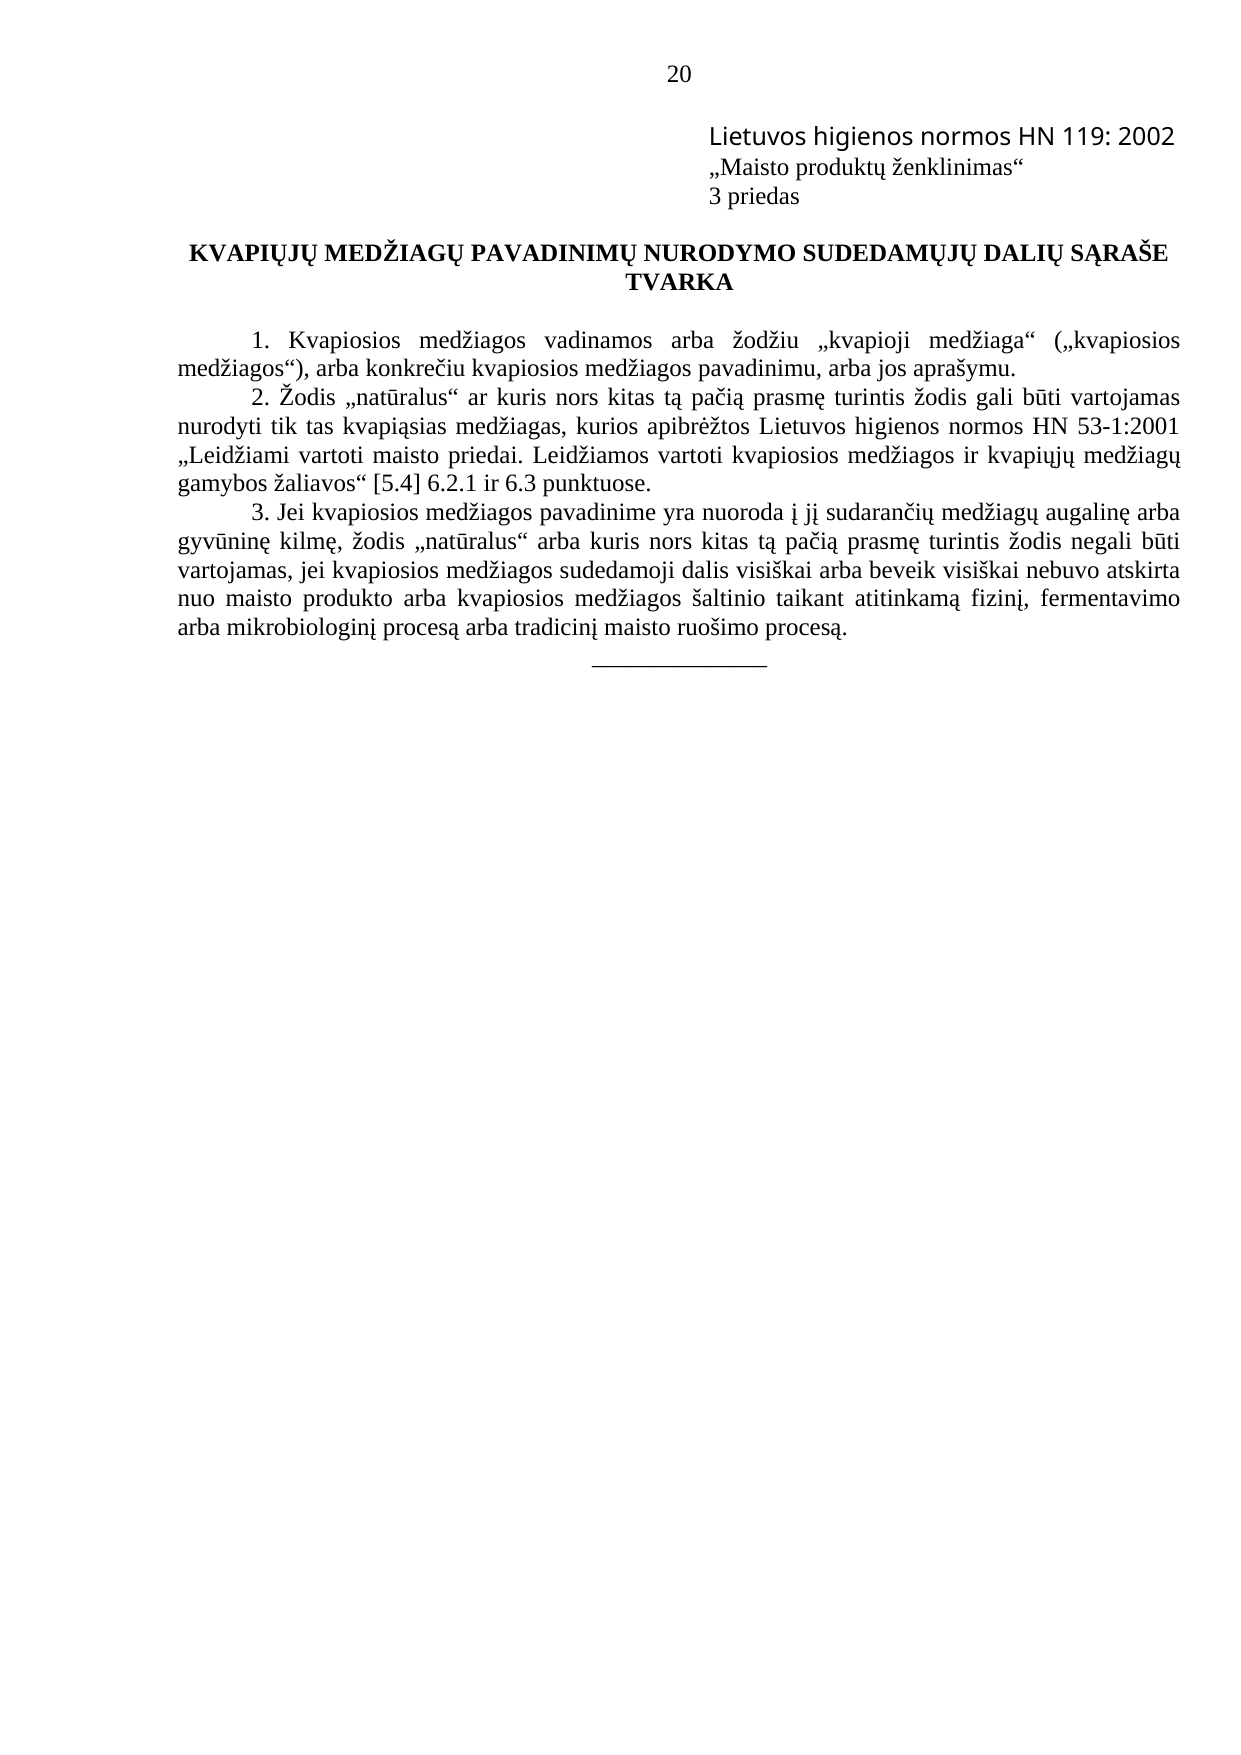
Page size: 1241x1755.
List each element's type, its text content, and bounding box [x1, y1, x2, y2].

text „Maisto produktų ženklinimas“ [177, 152, 1181, 181]
text kvapiųjų medžiagų PAVADINIMŲ NURODYMO SUDEDAMŲJŲ DALIŲ SĄRAŠE TVARKA [177, 238, 1181, 296]
text ______________ [177, 641, 1181, 670]
text 2. Žodis „natūralus“ ar kuris nors kitas tą pačią prasmę turintis žodis gali būti vartojamas nurodyti tik tas kvapiąsias medžiagas, kurios apibrėžtos Lietuvos higienos normos HN 53-1:2001 „Leidžiami vartoti maisto priedai. Leidžiamos vartoti kvapiosios medžiagos ir kvapiųjų medžiagų gamybos žaliavos“ [5.4] 6.2.1 ir 6.3 punktuose. [177, 382, 1181, 497]
text 3. Jei kvapiosios medžiagos pavadinime yra nuoroda į jį sudarančių medžiagų augalinę arba gyvūninę kilmę, žodis „natūralus“ arba kuris nors kitas tą pačią prasmę turintis žodis negali būti vartojamas, jei kvapiosios medžiagos sudedamoji dalis visiškai arba beveik visiškai nebuvo atskirta nuo maisto produkto arba kvapiosios medžiagos šaltinio taikant atitinkamą fizinį, fermentavimo arba mikrobiologinį procesą arba tradicinį maisto ruošimo procesą. [177, 497, 1181, 641]
text Lietuvos higienos normos HN 119: 2002 [709, 118, 1181, 152]
text 3 priedas [177, 181, 1181, 210]
text 1. Kvapiosios medžiagos vadinamos arba žodžiu „kvapioji medžiaga“ („kvapiosios medžiagos“), arba konkrečiu kvapiosios medžiagos pavadinimu, arba jos aprašymu. [177, 325, 1181, 382]
